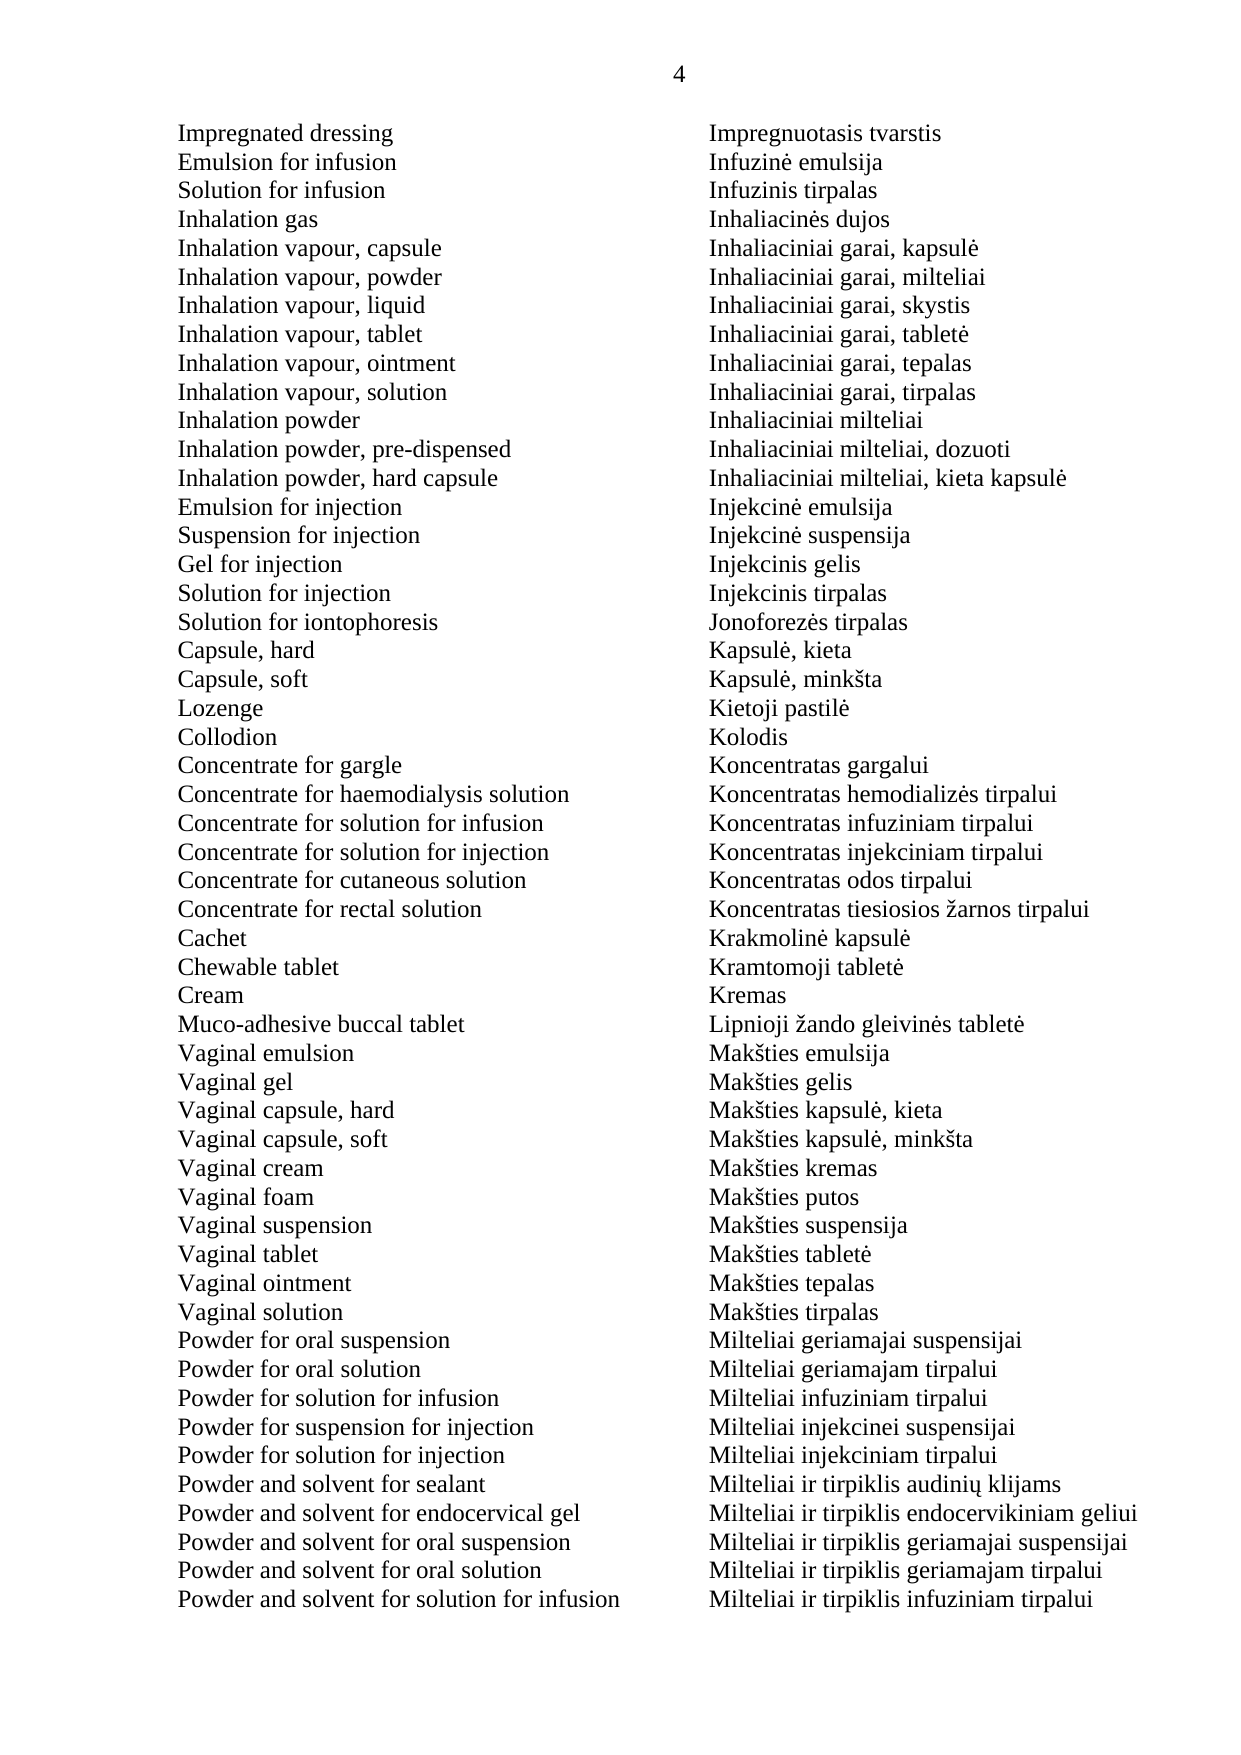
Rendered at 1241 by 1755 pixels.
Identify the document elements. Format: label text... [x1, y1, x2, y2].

text Emulsion for infusion Infuzinė emulsija [177, 147, 1181, 176]
text Vaginal gel Makšties gelis [177, 1067, 1181, 1096]
text Vaginal foam Makšties putos [177, 1182, 1181, 1211]
text Collodion Kolodis [177, 722, 1181, 751]
text Inhalation powder, pre-dispensed Inhaliaciniai milteliai, dozuoti [177, 434, 1181, 463]
text Vaginal emulsion Makšties emulsija [177, 1038, 1181, 1067]
text Concentrate for rectal solution Koncentratas tiesiosios žarnos tirpalui [177, 894, 1181, 923]
text Powder and solvent for solution for infusion Milteliai ir tirpiklis infuziniam tirpalui [177, 1584, 1181, 1613]
text Concentrate for solution for infusion Koncentratas infuziniam tirpalui [177, 808, 1181, 837]
text Powder for oral solution Milteliai geriamajam tirpalui [177, 1354, 1181, 1383]
text Capsule, soft Kapsulė, minkšta [177, 664, 1181, 693]
text Inhalation powder, hard capsule Inhaliaciniai milteliai, kieta kapsulė [177, 463, 1181, 492]
text Inhalation vapour, tablet Inhaliaciniai garai, tabletė [177, 319, 1181, 348]
text Powder for solution for injection Milteliai injekciniam tirpalui [177, 1441, 1181, 1469]
text Inhalation vapour, solution Inhaliaciniai garai, tirpalas [177, 377, 1181, 406]
text Inhalation vapour, ointment Inhaliaciniai garai, tepalas [177, 348, 1181, 377]
text Powder and solvent for oral solution Milteliai ir tirpiklis geriamajam tirpalui [177, 1556, 1181, 1584]
text Powder for solution for infusion Milteliai infuziniam tirpalui [177, 1383, 1181, 1412]
text Concentrate for cutaneous solution Koncentratas odos tirpalui [177, 866, 1181, 894]
text Vaginal capsule, soft Makšties kapsulė, minkšta [177, 1124, 1181, 1153]
text Powder and solvent for endocervical gel Milteliai ir tirpiklis endocervikiniam geliui [177, 1498, 1181, 1527]
text Emulsion for injection Injekcinė emulsija [177, 492, 1181, 521]
text Cream Kremas [177, 981, 1181, 1009]
text Vaginal solution Makšties tirpalas [177, 1297, 1181, 1326]
text Concentrate for gargle Koncentratas gargalui [177, 751, 1181, 779]
text Concentrate for haemodialysis solution Koncentratas hemodializės tirpalui [177, 779, 1181, 808]
text Chewable tablet Kramtomoji tabletė [177, 952, 1181, 981]
text Powder and solvent for oral suspension Milteliai ir tirpiklis geriamajai suspensijai [177, 1527, 1181, 1556]
text Cachet Krakmolinė kapsulė [177, 923, 1181, 952]
text Vaginal capsule, hard Makšties kapsulė, kieta [177, 1096, 1181, 1124]
text Powder and solvent for sealant Milteliai ir tirpiklis audinių klijams [177, 1469, 1181, 1498]
text Inhalation vapour, capsule Inhaliaciniai garai, kapsulė [177, 233, 1181, 262]
text Solution for injection Injekcinis tirpalas [177, 578, 1181, 607]
text Gel for injection Injekcinis gelis [177, 549, 1181, 578]
text Concentrate for solution for injection Koncentratas injekciniam tirpalui [177, 837, 1181, 866]
text Solution for iontophoresis Jonoforezės tirpalas [177, 607, 1181, 636]
text Vaginal cream Makšties kremas [177, 1153, 1181, 1182]
text Vaginal suspension Makšties suspensija [177, 1211, 1181, 1239]
text Vaginal ointment Makšties tepalas [177, 1268, 1181, 1297]
text Impregnated dressing Impregnuotasis tvarstis [177, 118, 1181, 147]
text Capsule, hard Kapsulė, kieta [177, 636, 1181, 664]
text Solution for infusion Infuzinis tirpalas [177, 176, 1181, 204]
text Inhalation vapour, liquid Inhaliaciniai garai, skystis [177, 291, 1181, 319]
text Powder for oral suspension Milteliai geriamajai suspensijai [177, 1326, 1181, 1354]
text Vaginal tablet Makšties tabletė [177, 1239, 1181, 1268]
text Inhalation powder Inhaliaciniai milteliai [177, 406, 1181, 434]
text Inhalation gas Inhaliacinės dujos [177, 204, 1181, 233]
text Powder for suspension for injection Milteliai injekcinei suspensijai [177, 1412, 1181, 1441]
text Muco-adhesive buccal tablet Lipnioji žando gleivinės tabletė [177, 1009, 1181, 1038]
text Suspension for injection Injekcinė suspensija [177, 521, 1181, 549]
text Lozenge Kietoji pastilė [177, 693, 1181, 722]
text Inhalation vapour, powder Inhaliaciniai garai, milteliai [177, 262, 1181, 291]
